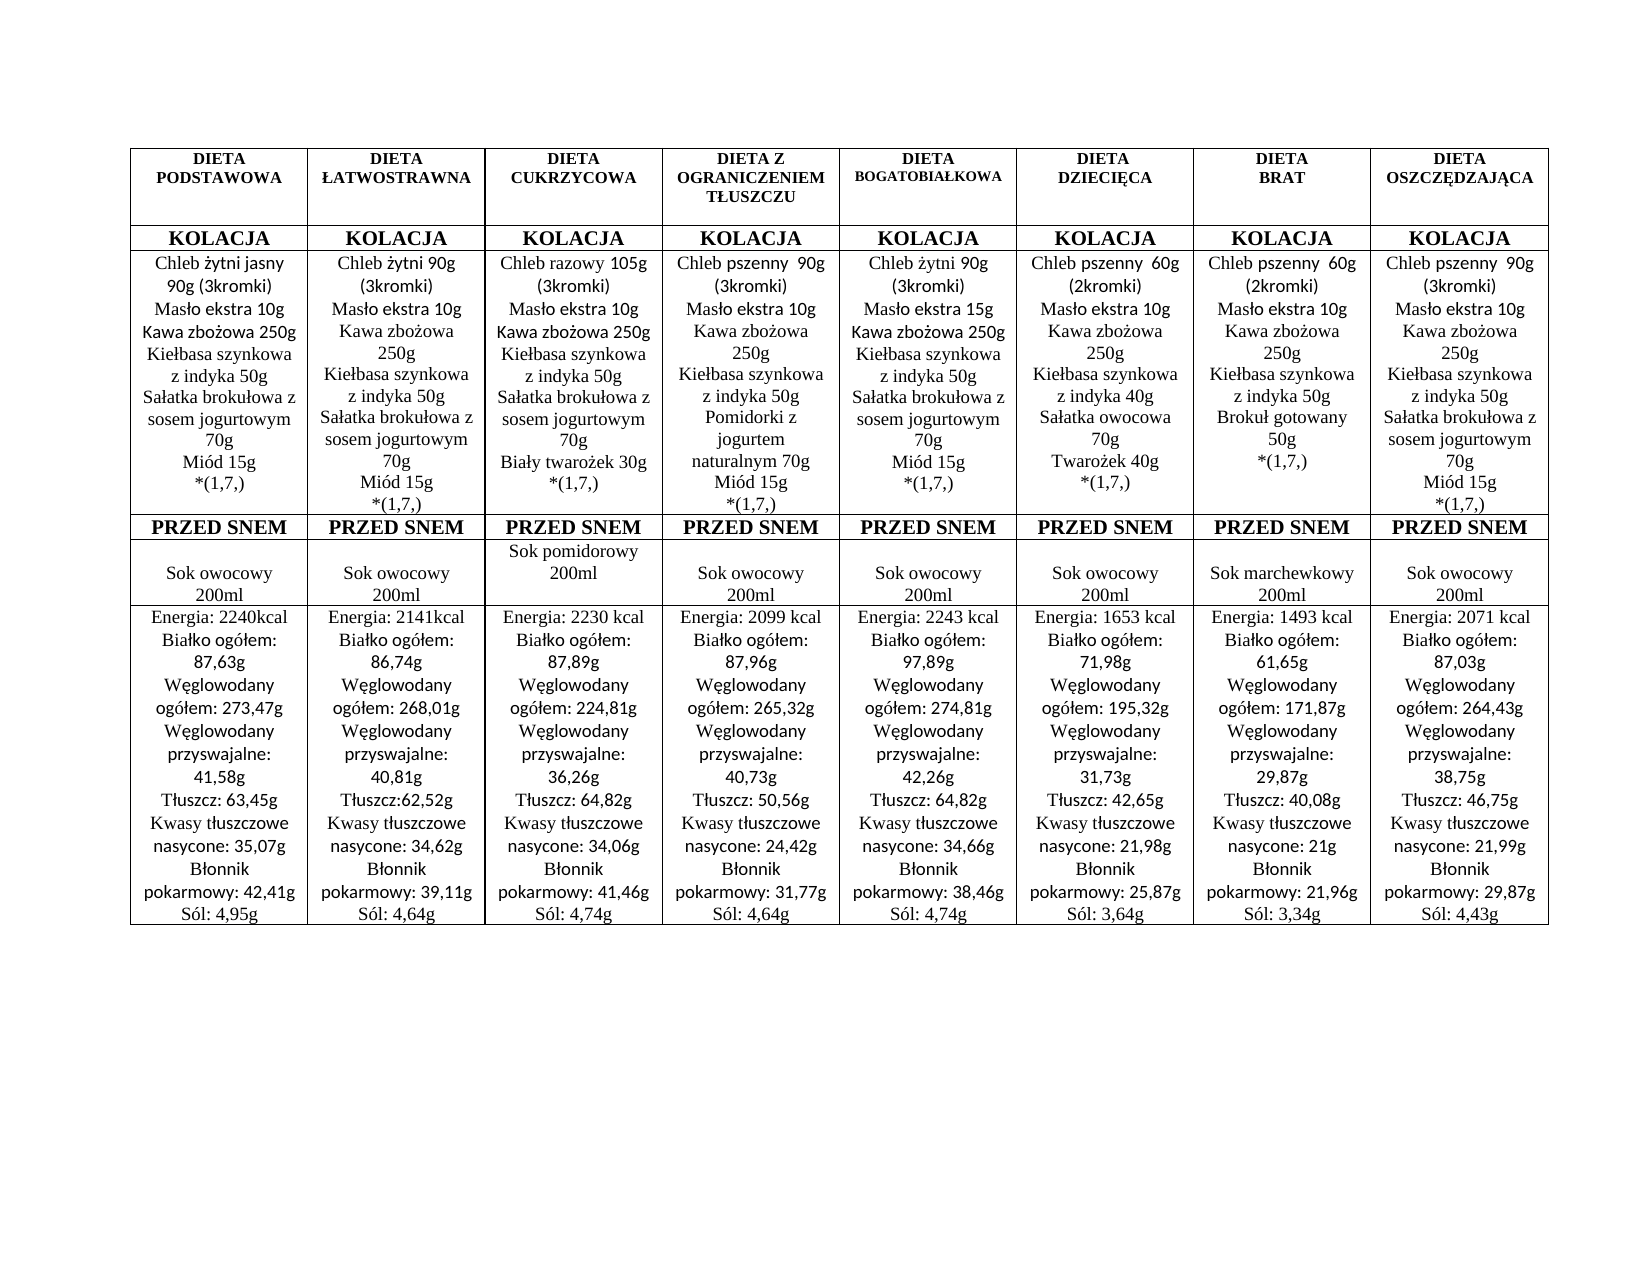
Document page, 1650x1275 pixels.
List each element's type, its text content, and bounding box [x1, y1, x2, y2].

table_cell Chleb żytni 90g (3kromki) Masło ekstra 15g Kawa zbożowa 250g Kiełbasa szynkowa z indyka 50g Sałatka brokułowa z sosem jogurtowym 70g Miód 15g *(1,7,) [840, 251, 1016, 514]
table_cell Sok owocowy 200ml [1006, 540, 1016, 605]
table_cell DIETA BRAT [1194, 149, 1370, 225]
table_cell PRZED SNEM [1371, 515, 1382, 539]
table_cell PRZED SNEM [486, 515, 496, 539]
table_cell Sok owocowy 200ml [840, 540, 851, 605]
table_cell PRZED SNEM [474, 515, 484, 539]
table_cell KOLACJA [1182, 226, 1193, 250]
table_cell Sok owocowy 200ml [474, 540, 484, 605]
table_cell PRZED SNEM [308, 515, 319, 539]
table_cell DIETA PODSTAWOWA [131, 149, 307, 225]
table_cell Chleb razowy 105g (3kromki) Masło ekstra 10g Kawa zbożowa 250g Kiełbasa szynkowa z indyka 50g Sałatka brokułowa z sosem jogurtowym 70g Biały twarożek 30g *(1,7,) [486, 251, 662, 514]
table_cell DIETA Z OGRANICZENIEM TŁUSZCZU [663, 149, 673, 225]
table_cell DIETA CUKRZYCOWA [486, 149, 662, 225]
table_cell KOLACJA [1538, 226, 1548, 250]
table_cell PRZED SNEM [1194, 515, 1205, 539]
table_cell KOLACJA [1359, 226, 1370, 250]
table_cell Sok owocowy 200ml [1182, 540, 1193, 605]
table_cell KOLACJA [486, 226, 496, 250]
table_cell KOLACJA [1006, 226, 1016, 250]
table_cell DIETA DZIECIĘCA [1017, 149, 1193, 225]
table_cell Sok owocowy 200ml [297, 540, 307, 605]
table_cell DIETA ŁATWOSTRAWNA [308, 149, 484, 225]
table_cell KOLACJA [828, 226, 839, 250]
table_cell KOLACJA [663, 226, 673, 250]
table_cell Sok owocowy 200ml [1538, 540, 1548, 605]
table_cell PRZED SNEM [828, 515, 839, 539]
table_cell PRZED SNEM [1538, 515, 1548, 539]
table_cell Sok owocowy 200ml [828, 540, 839, 605]
table_cell Chleb pszenny 60g (2kromki) Masło ekstra 10g Kawa zbożowa 250g Kiełbasa szynkowa z indyka 50g Brokuł gotowany 50g *(1,7,) [1194, 251, 1370, 514]
table_cell PRZED SNEM [297, 515, 307, 539]
table_cell KOLACJA [308, 226, 319, 250]
table_cell KOLACJA [651, 226, 662, 250]
table_cell Sok owocowy 200ml [131, 540, 142, 605]
table_cell Sok marchewkowy 200ml [1359, 540, 1370, 605]
table_cell Sok owocowy 200ml [308, 540, 319, 605]
table_cell DIETA BOGATOBIAŁKOWA [840, 149, 1016, 225]
table_cell Sok owocowy 200ml [663, 540, 673, 605]
table_cell PRZED SNEM [131, 515, 142, 539]
table_cell KOLACJA [297, 226, 307, 250]
table_cell KOLACJA [1194, 226, 1205, 250]
table_cell Chleb pszenny 60g (2kromki) Masło ekstra 10g Kawa zbożowa 250g Kiełbasa szynkowa z indyka 40g Sałatka owocowa 70g Twarożek 40g *(1,7,) [1017, 251, 1193, 514]
table_cell DIETA Z OGRANICZENIEM TŁUSZCZU [828, 149, 839, 225]
table_cell PRZED SNEM [840, 515, 851, 539]
table_cell KOLACJA [1017, 226, 1028, 250]
table_cell Chleb żytni jasny 90g (3kromki) Masło ekstra 10g Kawa zbożowa 250g Kiełbasa szynkowa z indyka 50g Sałatka brokułowa z sosem jogurtowym 70g Miód 15g *(1,7,) [131, 251, 307, 514]
table_cell Sok marchewkowy 200ml [1194, 540, 1205, 605]
table_cell PRZED SNEM [1182, 515, 1193, 539]
table_cell Sok pomidorowy 200ml [486, 540, 662, 605]
table_cell PRZED SNEM [663, 515, 673, 539]
table_cell KOLACJA [1371, 226, 1382, 250]
table_cell Sok owocowy 200ml [1371, 540, 1382, 605]
table_cell PRZED SNEM [651, 515, 662, 539]
table_cell DIETA OSZCZĘDZAJĄCA [1371, 149, 1548, 225]
table_cell PRZED SNEM [1006, 515, 1016, 539]
table_cell Sok owocowy 200ml [1017, 540, 1028, 605]
table_cell PRZED SNEM [1017, 515, 1028, 539]
table_cell KOLACJA [131, 226, 142, 250]
table_cell KOLACJA [840, 226, 851, 250]
table_cell PRZED SNEM [1359, 515, 1370, 539]
table_cell KOLACJA [474, 226, 484, 250]
